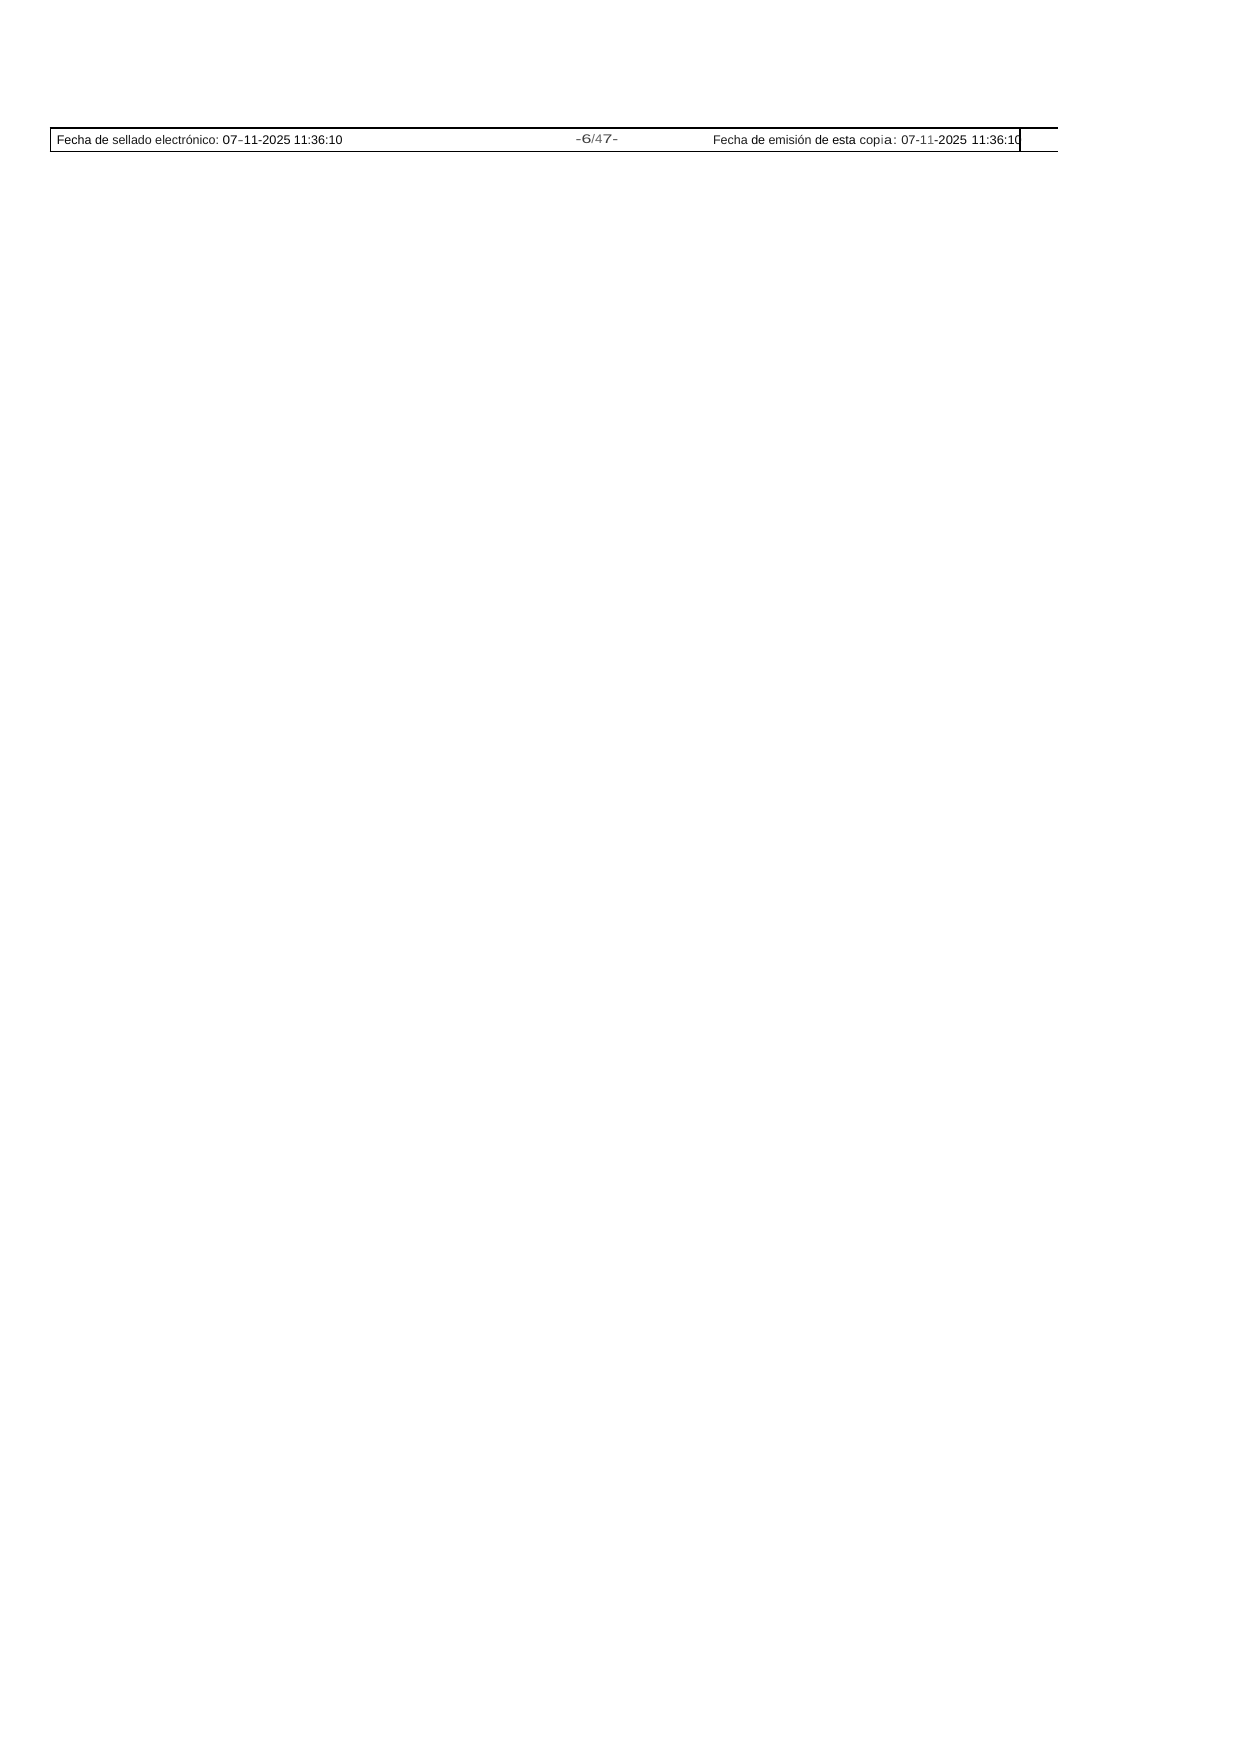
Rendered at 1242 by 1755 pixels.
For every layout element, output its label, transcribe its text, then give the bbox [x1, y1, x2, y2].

table_header [1021, 129, 1058, 151]
table_cell Fecha de sellado electrónico: 07-11-2025 11:36:10 -6/47- Fecha de emisión de esta copia: 07-11-2025 11:36:10 [51, 129, 1019, 151]
